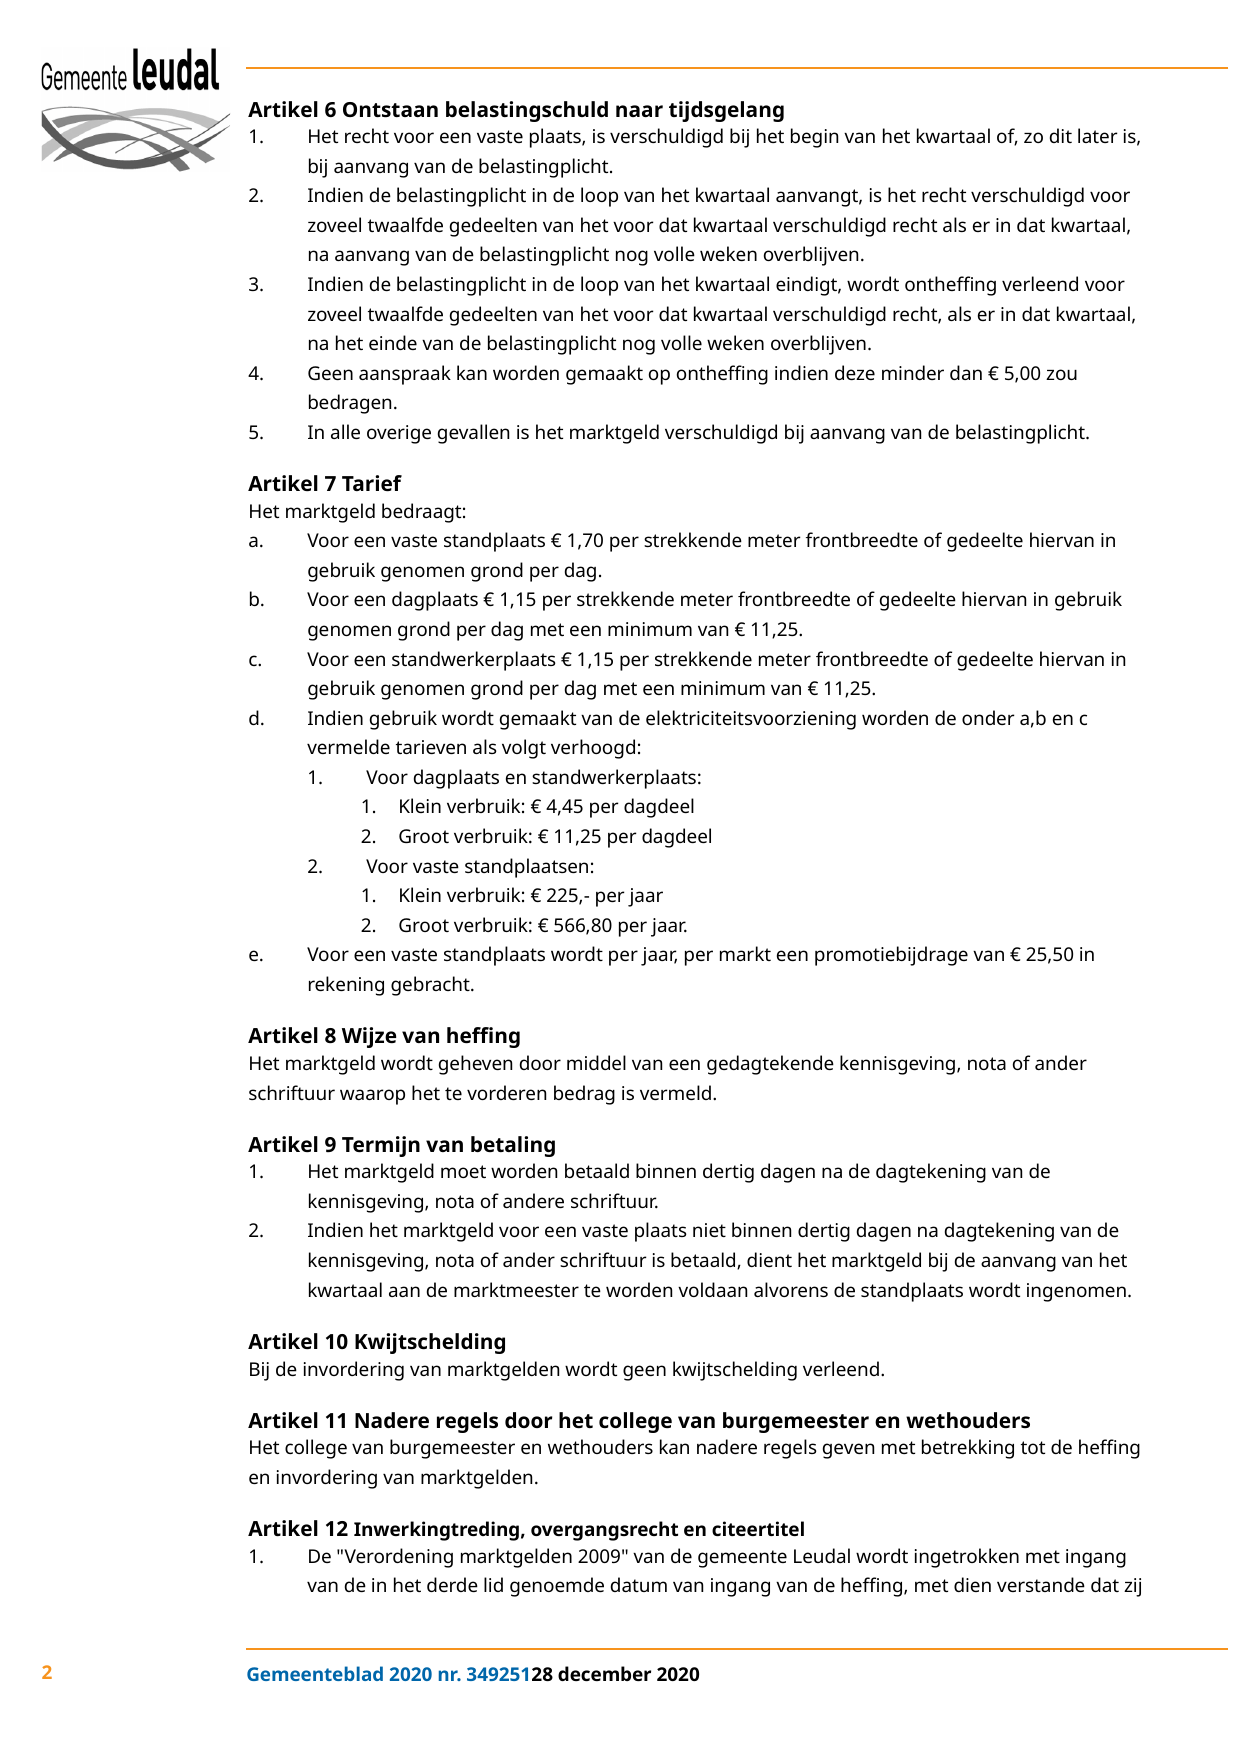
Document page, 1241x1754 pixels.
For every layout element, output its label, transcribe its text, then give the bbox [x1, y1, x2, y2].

list Het marktgeld moet worden betaald binnen dertig dagen na de dagtekening van de kennisgeving, nota of andere schriftuur. [248, 1158, 1152, 1214]
list Groot verbruik: € 11,25 per dagdeel [361, 823, 1152, 849]
picture [41, 47, 231, 172]
text Artikel 10 Kwijtschelding [248, 1327, 1152, 1356]
text Bij de invordering van marktgelden wordt geen kwijtschelding verleend. [248, 1356, 1152, 1381]
list Groot verbruik: € 566,80 per jaar. [361, 912, 1152, 938]
text Het marktgeld bedraagt: [248, 498, 1152, 524]
list Klein verbruik: € 4,45 per dagdeel [361, 794, 1152, 819]
list Voor een vaste standplaats € 1,70 per strekkende meter frontbreedte of gedeelte hiervan in gebruik genomen grond per dag. [248, 527, 1152, 583]
text Het marktgeld wordt geheven door middel van een gedagtekende kennisgeving, nota of ander schriftuur waarop het te vorderen bedrag is vermeld. [248, 1050, 1152, 1105]
list Voor vaste standplaatsen: [307, 853, 1152, 879]
text Artikel 6 Ontstaan belastingschuld naar tijdsgelang [248, 95, 1152, 123]
text Artikel 9 Termijn van betaling [248, 1130, 1152, 1158]
list Voor een vaste standplaats wordt per jaar, per markt een promotiebijdrage van € 25,50 in rekening gebracht. [248, 942, 1152, 997]
list De "Verordening marktgelden 2009" van de gemeente Leudal wordt ingetrokken met ingang van de in het derde lid genoemde datum van ingang van de heffing, met dien verstande dat zij [248, 1543, 1152, 1598]
list Geen aanspraak kan worden gemaakt op ontheffing indien deze minder dan € 5,00 zou bedragen. [248, 360, 1152, 415]
text Artikel 7 Tarief [248, 469, 1152, 498]
list Voor een dagplaats € 1,15 per strekkende meter frontbreedte of gedeelte hiervan in gebruik genomen grond per dag met een minimum van € 11,25. [248, 587, 1152, 642]
text Artikel 8 Wijze van heffing [248, 1022, 1152, 1050]
list Indien de belastingplicht in de loop van het kwartaal aanvangt, is het recht verschuldigd voor zoveel twaalfde gedeelten van het voor dat kwartaal verschuldigd recht als er in dat kwartaal, na aanvang van de belastingplicht nog volle weken overblijven. [248, 182, 1152, 267]
list Klein verbruik: € 225,- per jaar [361, 882, 1152, 908]
text Het college van burgemeester en wethouders kan nadere regels geven met betrekking tot de heffing en invordering van marktgelden. [248, 1434, 1152, 1490]
list Voor een standwerkerplaats € 1,15 per strekkende meter frontbreedte of gedeelte hiervan in gebruik genomen grond per dag met een minimum van € 11,25. [248, 646, 1152, 701]
list Indien de belastingplicht in de loop van het kwartaal eindigt, wordt ontheffing verleend voor zoveel twaalfde gedeelten van het voor dat kwartaal verschuldigd recht, als er in dat kwartaal, na het einde van de belastingplicht nog volle weken overblijven. [248, 271, 1152, 356]
list In alle overige gevallen is het marktgeld verschuldigd bij aanvang van de belastingplicht. [248, 419, 1152, 445]
list Indien gebruik wordt gemaakt van de elektriciteitsvoorziening worden de onder a,b en c vermelde tarieven als volgt verhoogd: [248, 705, 1152, 760]
list Indien het marktgeld voor een vaste plaats niet binnen dertig dagen na dagtekening van de kennisgeving, nota of ander schriftuur is betaald, dient het marktgeld bij de aanvang van het kwartaal aan de marktmeester te worden voldaan alvorens de standplaats wordt ingenomen. [248, 1218, 1152, 1303]
text Artikel 11 Nadere regels door het college van burgemeester en wethouders [248, 1406, 1152, 1434]
list Voor dagplaats en standwerkerplaats: [307, 764, 1152, 790]
text Artikel 12 Inwerkingtreding, overgangsrecht en citeertitel [248, 1514, 1152, 1543]
list Het recht voor een vaste plaats, is verschuldigd bij het begin van het kwartaal of, zo dit later is, bij aanvang van de belastingplicht. [248, 123, 1152, 178]
